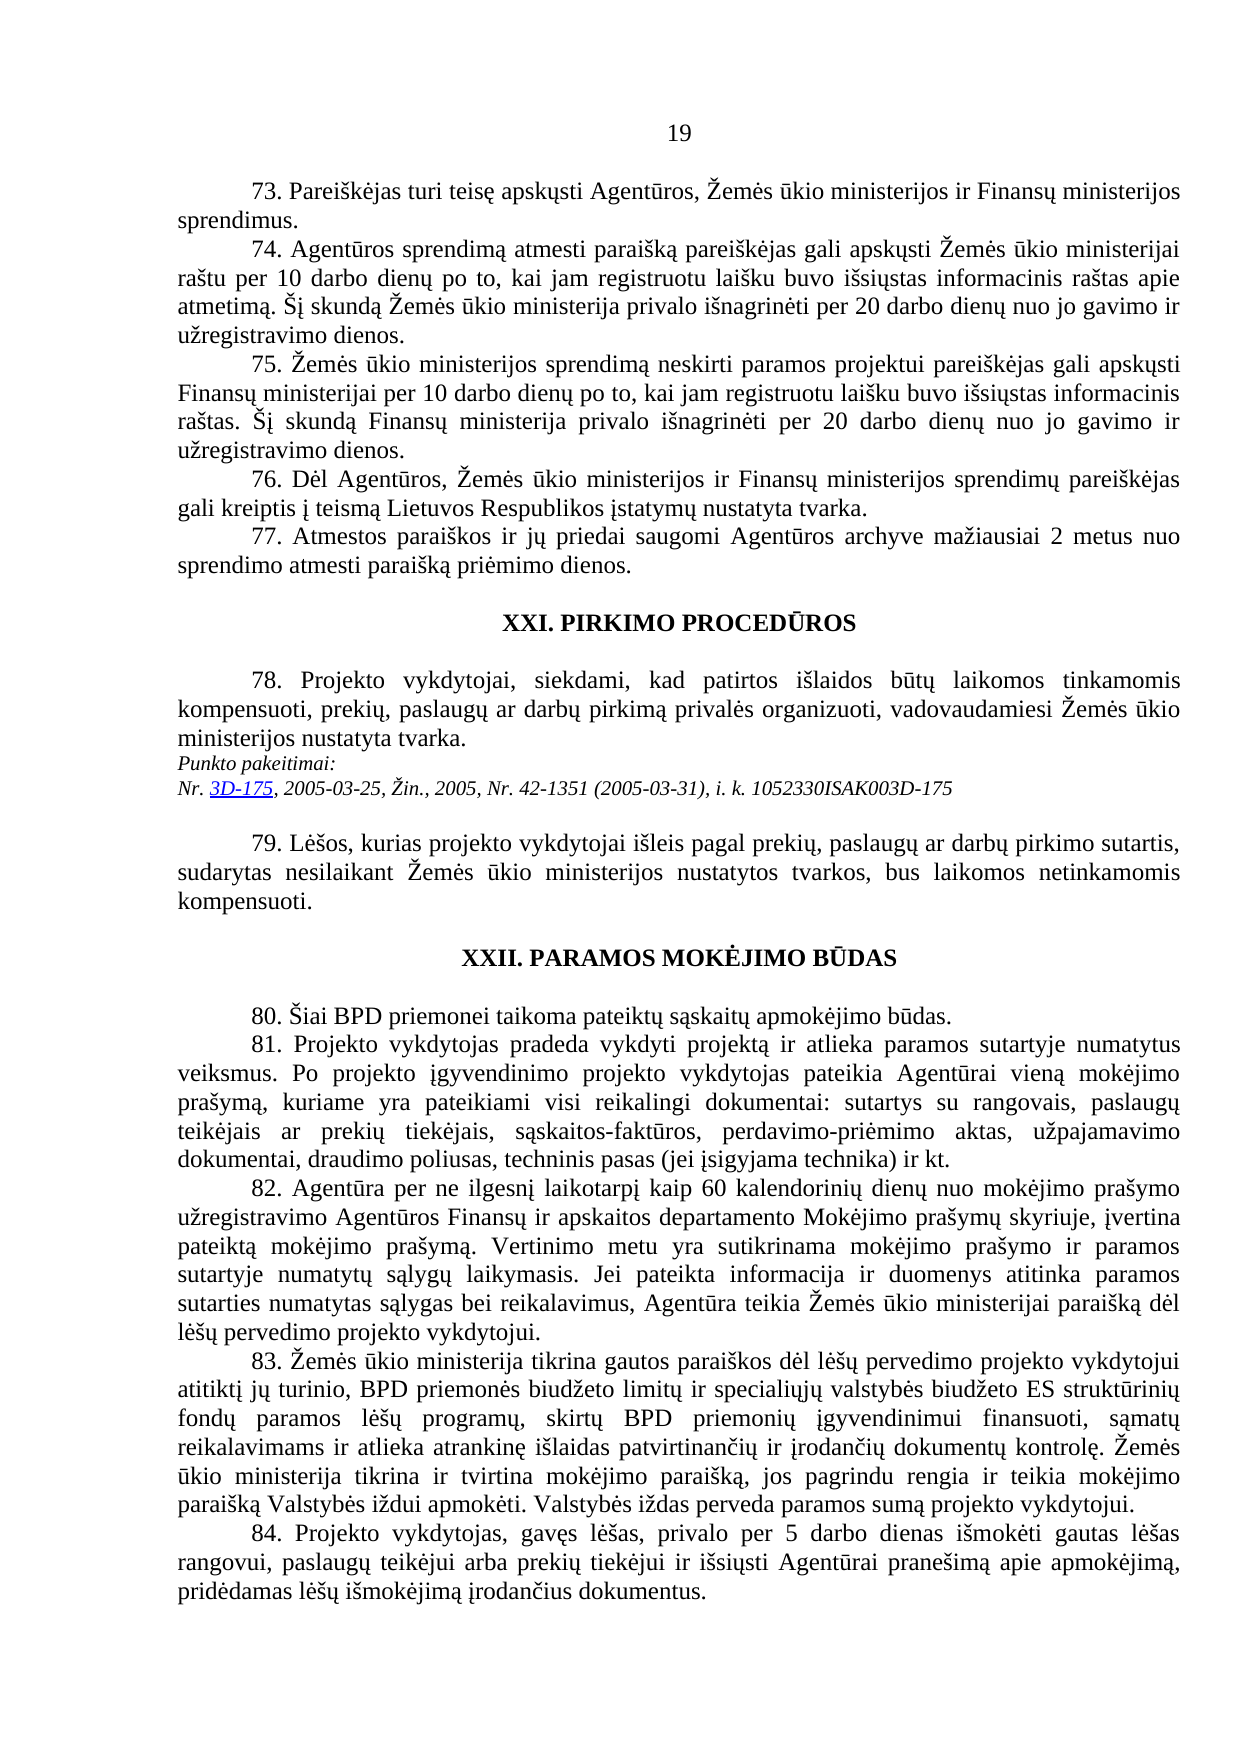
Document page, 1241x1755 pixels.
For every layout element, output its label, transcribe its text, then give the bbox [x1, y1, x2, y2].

text 76. Dėl Agentūros, Žemės ūkio ministerijos ir Finansų ministerijos sprendimų pareiškėjas gali kreiptis į teismą Lietuvos Respublikos įstatymų nustatyta tvarka. [177, 464, 1181, 521]
text Nr. 3D-175, 2005-03-25, Žin., 2005, Nr. 42-1351 (2005-03-31), i. k. 1052330ISAK003D-175 [177, 775, 1181, 799]
text 81. Projekto vykdytojas pradeda vykdyti projektą ir atlieka paramos sutartyje numatytus veiksmus. Po projekto įgyvendinimo projekto vykdytojas pateikia Agentūrai vieną mokėjimo prašymą, kuriame yra pateikiami visi reikalingi dokumentai: sutartys su rangovais, paslaugų teikėjais ar prekių tiekėjais, sąskaitos-faktūros, perdavimo-priėmimo aktas, užpajamavimo dokumentai, draudimo poliusas, techninis pasas (jei įsigyjama technika) ir kt. [177, 1029, 1181, 1173]
text 84. Projekto vykdytojas, gavęs lėšas, privalo per 5 darbo dienas išmokėti gautas lėšas rangovui, paslaugų teikėjui arba prekių tiekėjui ir išsiųsti Agentūrai pranešimą apie apmokėjimą, pridėdamas lėšų išmokėjimą įrodančius dokumentus. [177, 1518, 1181, 1604]
text XXII. PARAMOS MOKĖJIMO BŪDAS [177, 943, 1181, 972]
text 73. Pareiškėjas turi teisę apskųsti Agentūros, Žemės ūkio ministerijos ir Finansų ministerijos sprendimus. [177, 176, 1181, 234]
text 77. Atmestos paraiškos ir jų priedai saugomi Agentūros archyve mažiausiai 2 metus nuo sprendimo atmesti paraišką priėmimo dienos. [177, 521, 1181, 579]
text Punkto pakeitimai: [177, 751, 1181, 775]
text 80. Šiai BPD priemonei taikoma pateiktų sąskaitų apmokėjimo būdas. [177, 1001, 1181, 1029]
text 78. Projekto vykdytojai, siekdami, kad patirtos išlaidos būtų laikomos tinkamomis kompensuoti, prekių, paslaugų ar darbų pirkimą privalės organizuoti, vadovaudamiesi Žemės ūkio ministerijos nustatyta tvarka. [177, 665, 1181, 751]
text 74. Agentūros sprendimą atmesti paraišką pareiškėjas gali apskųsti Žemės ūkio ministerijai raštu per 10 darbo dienų po to, kai jam registruotu laišku buvo išsiųstas informacinis raštas apie atmetimą. Šį skundą Žemės ūkio ministerija privalo išnagrinėti per 20 darbo dienų nuo jo gavimo ir užregistravimo dienos. [177, 234, 1181, 349]
text 83. Žemės ūkio ministerija tikrina gautos paraiškos dėl lėšų pervedimo projekto vykdytojui atitiktį jų turinio, BPD priemonės biudžeto limitų ir specialiųjų valstybės biudžeto ES struktūrinių fondų paramos lėšų programų, skirtų BPD priemonių įgyvendinimui finansuoti, sąmatų reikalavimams ir atlieka atrankinę išlaidas patvirtinančių ir įrodančių dokumentų kontrolę. Žemės ūkio ministerija tikrina ir tvirtina mokėjimo paraišką, jos pagrindu rengia ir teikia mokėjimo paraišką Valstybės iždui apmokėti. Valstybės iždas perveda paramos sumą projekto vykdytojui. [177, 1346, 1181, 1518]
text 79. Lėšos, kurias projekto vykdytojai išleis pagal prekių, paslaugų ar darbų pirkimo sutartis, sudarytas nesilaikant Žemės ūkio ministerijos nustatytos tvarkos, bus laikomos netinkamomis kompensuoti. [177, 828, 1181, 914]
text XXI. PIRKIMO PROCEDŪROS [177, 608, 1181, 636]
text 75. Žemės ūkio ministerijos sprendimą neskirti paramos projektui pareiškėjas gali apskųsti Finansų ministerijai per 10 darbo dienų po to, kai jam registruotu laišku buvo išsiųstas informacinis raštas. Šį skundą Finansų ministerija privalo išnagrinėti per 20 darbo dienų nuo jo gavimo ir užregistravimo dienos. [177, 349, 1181, 464]
text 82. Agentūra per ne ilgesnį laikotarpį kaip 60 kalendorinių dienų nuo mokėjimo prašymo užregistravimo Agentūros Finansų ir apskaitos departamento Mokėjimo prašymų skyriuje, įvertina pateiktą mokėjimo prašymą. Vertinimo metu yra sutikrinama mokėjimo prašymo ir paramos sutartyje numatytų sąlygų laikymasis. Jei pateikta informacija ir duomenys atitinka paramos sutarties numatytas sąlygas bei reikalavimus, Agentūra teikia Žemės ūkio ministerijai paraišką dėl lėšų pervedimo projekto vykdytojui. [177, 1173, 1181, 1346]
